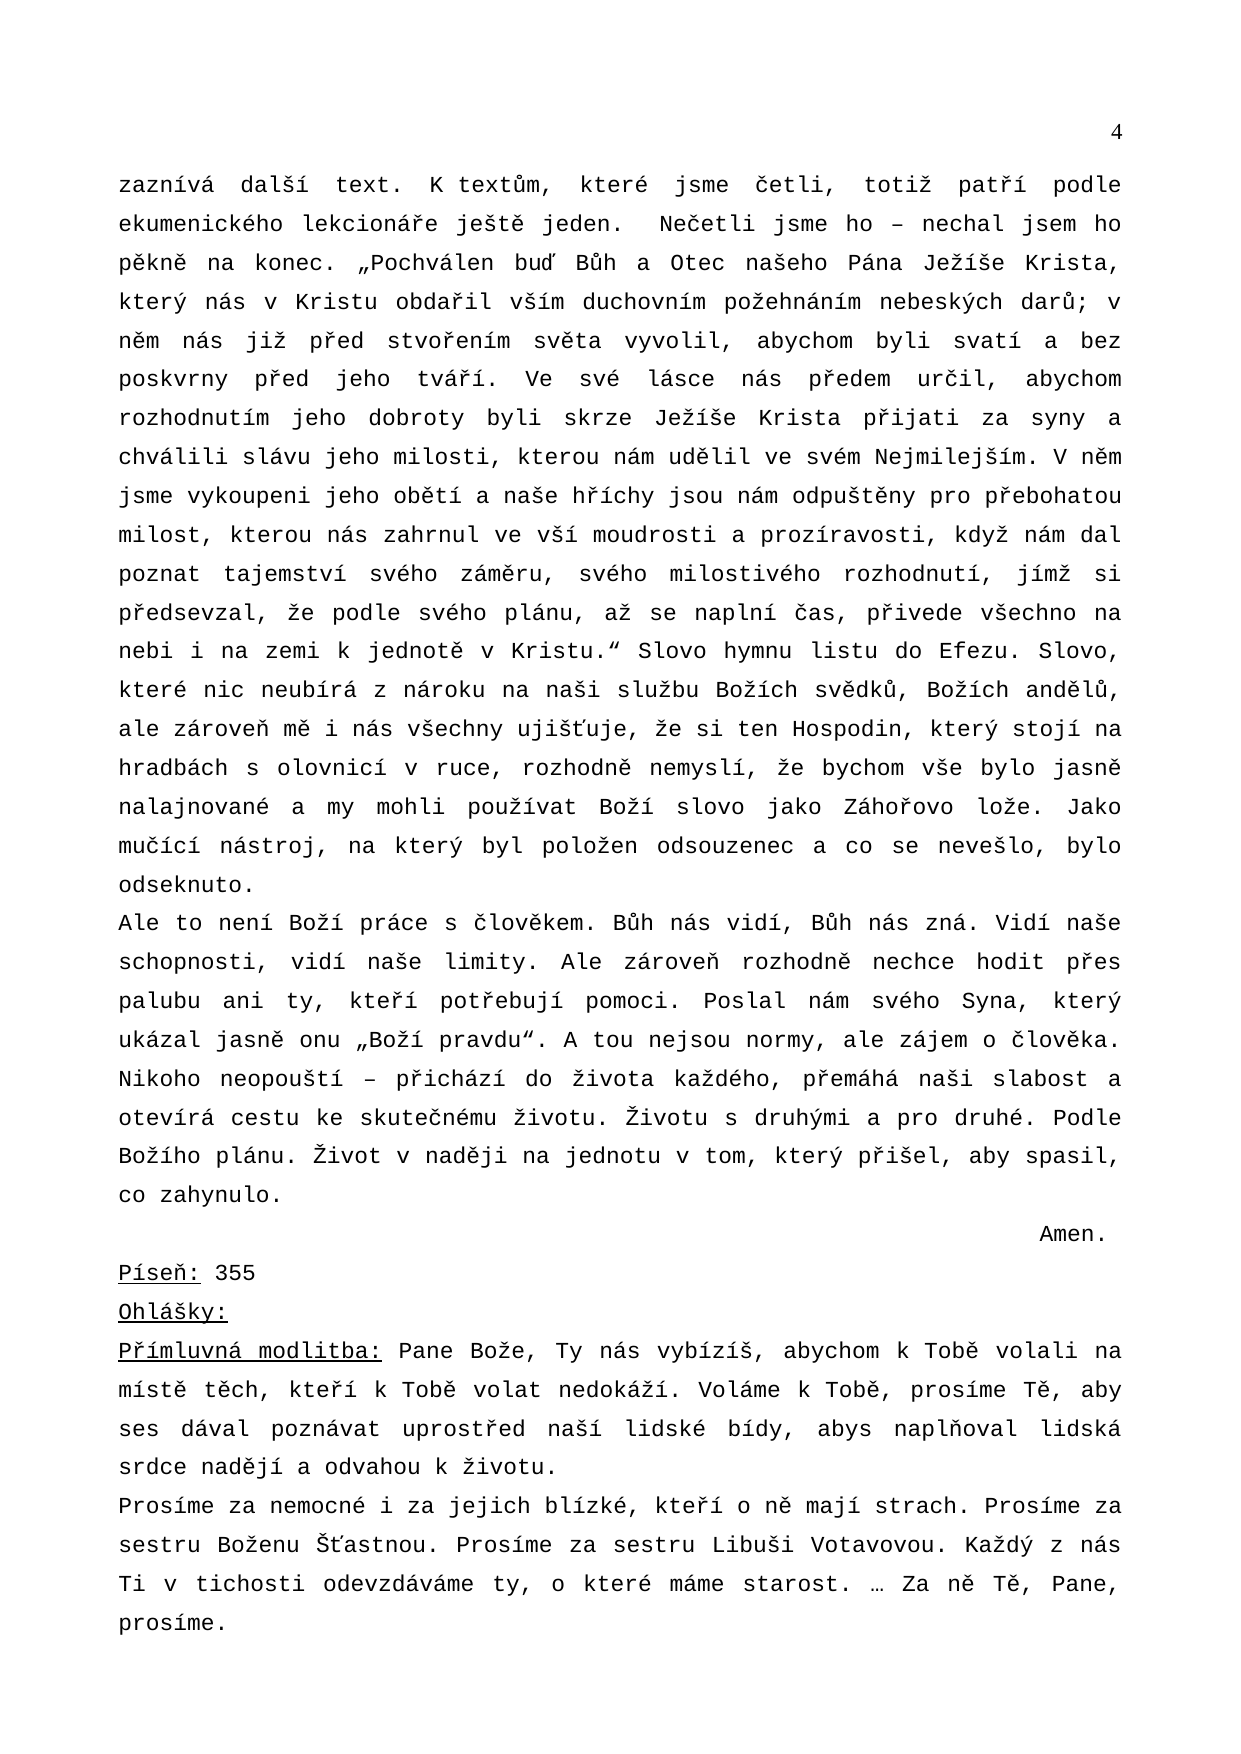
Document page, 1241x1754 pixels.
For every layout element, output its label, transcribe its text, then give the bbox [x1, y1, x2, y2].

text Píseň: 355 [118, 1261, 1122, 1287]
text Přímluvná modlitba: Pane Bože, Ty nás vybízíš, abychom k Tobě volali na místě těch, kteří k Tobě volat nedokáží. Voláme k Tobě, prosíme Tě, aby ses dával poznávat uprostřed naší lidské bídy, abys naplňoval lidská srdce nadějí a odvahou k životu. [118, 1339, 1122, 1482]
text Ale to není Boží práce s člověkem. Bůh nás vidí, Bůh nás zná. Vidí naše schopnosti, vidí naše limity. Ale zároveň rozhodně nechce hodit přes palubu ani ty, kteří potřebují pomoci. Poslal nám svého Syna, který ukázal jasně onu „Boží pravdu“. A tou nejsou normy, ale zájem o člověka. Nikoho neopouští – přichází do života každého, přemáhá naši slabost a otevírá cestu ke skutečnému životu. Životu s druhými a pro druhé. Podle Božího plánu. Život v naději na jednotu v tom, který přišel, aby spasil, co zahynulo. [118, 912, 1122, 1210]
text zaznívá další text. K textům, které jsme četli, totiž patří podle ekumenického lekcionáře ještě jeden. Nečetli jsme ho – nechal jsem ho pěkně na konec. „Pochválen buď Bůh a Otec našeho Pána Ježíše Krista, který nás v Kristu obdařil vším duchovním požehnáním nebeských darů; v něm nás již před stvořením světa vyvolil, abychom byli svatí a bez poskvrny před jeho tváří. Ve své lásce nás předem určil, abychom rozhodnutím jeho dobroty byli skrze Ježíše Krista přijati za syny a chválili slávu jeho milosti, kterou nám udělil ve svém Nejmilejším. V něm jsme vykoupeni jeho obětí a naše hříchy jsou nám odpuštěny pro přebohatou milost, kterou nás zahrnul ve vší moudrosti a prozíravosti, když nám dal poznat tajemství svého záměru, svého milostivého rozhodnutí, jímž si předsevzal, že podle svého plánu, až se naplní čas, přivede všechno na nebi i na zemi k jednotě v Kristu.“ Slovo hymnu listu do Efezu. Slovo, které nic neubírá z nároku na naši službu Božích svědků, Božích andělů, ale zároveň mě i nás všechny ujišťuje, že si ten Hospodin, který stojí na hradbách s olovnicí v ruce, rozhodně nemyslí, že bychom vše bylo jasně nalajnované a my mohli používat Boží slovo jako Záhořovo lože. Jako mučící nástroj, na který byl položen odsouzenec a co se nevešlo, bylo odseknuto. [118, 173, 1122, 899]
text Ohlášky: [118, 1300, 1122, 1326]
text Prosíme za nemocné i za jejich blízké, kteří o ně mají strach. Prosíme za sestru Boženu Šťastnou. Prosíme za sestru Libuši Votavovou. Každý z nás Ti v tichosti odevzdáváme ty, o které máme starost. … Za ně Tě, Pane, prosíme. [118, 1494, 1122, 1637]
text Amen. [118, 1223, 1122, 1248]
